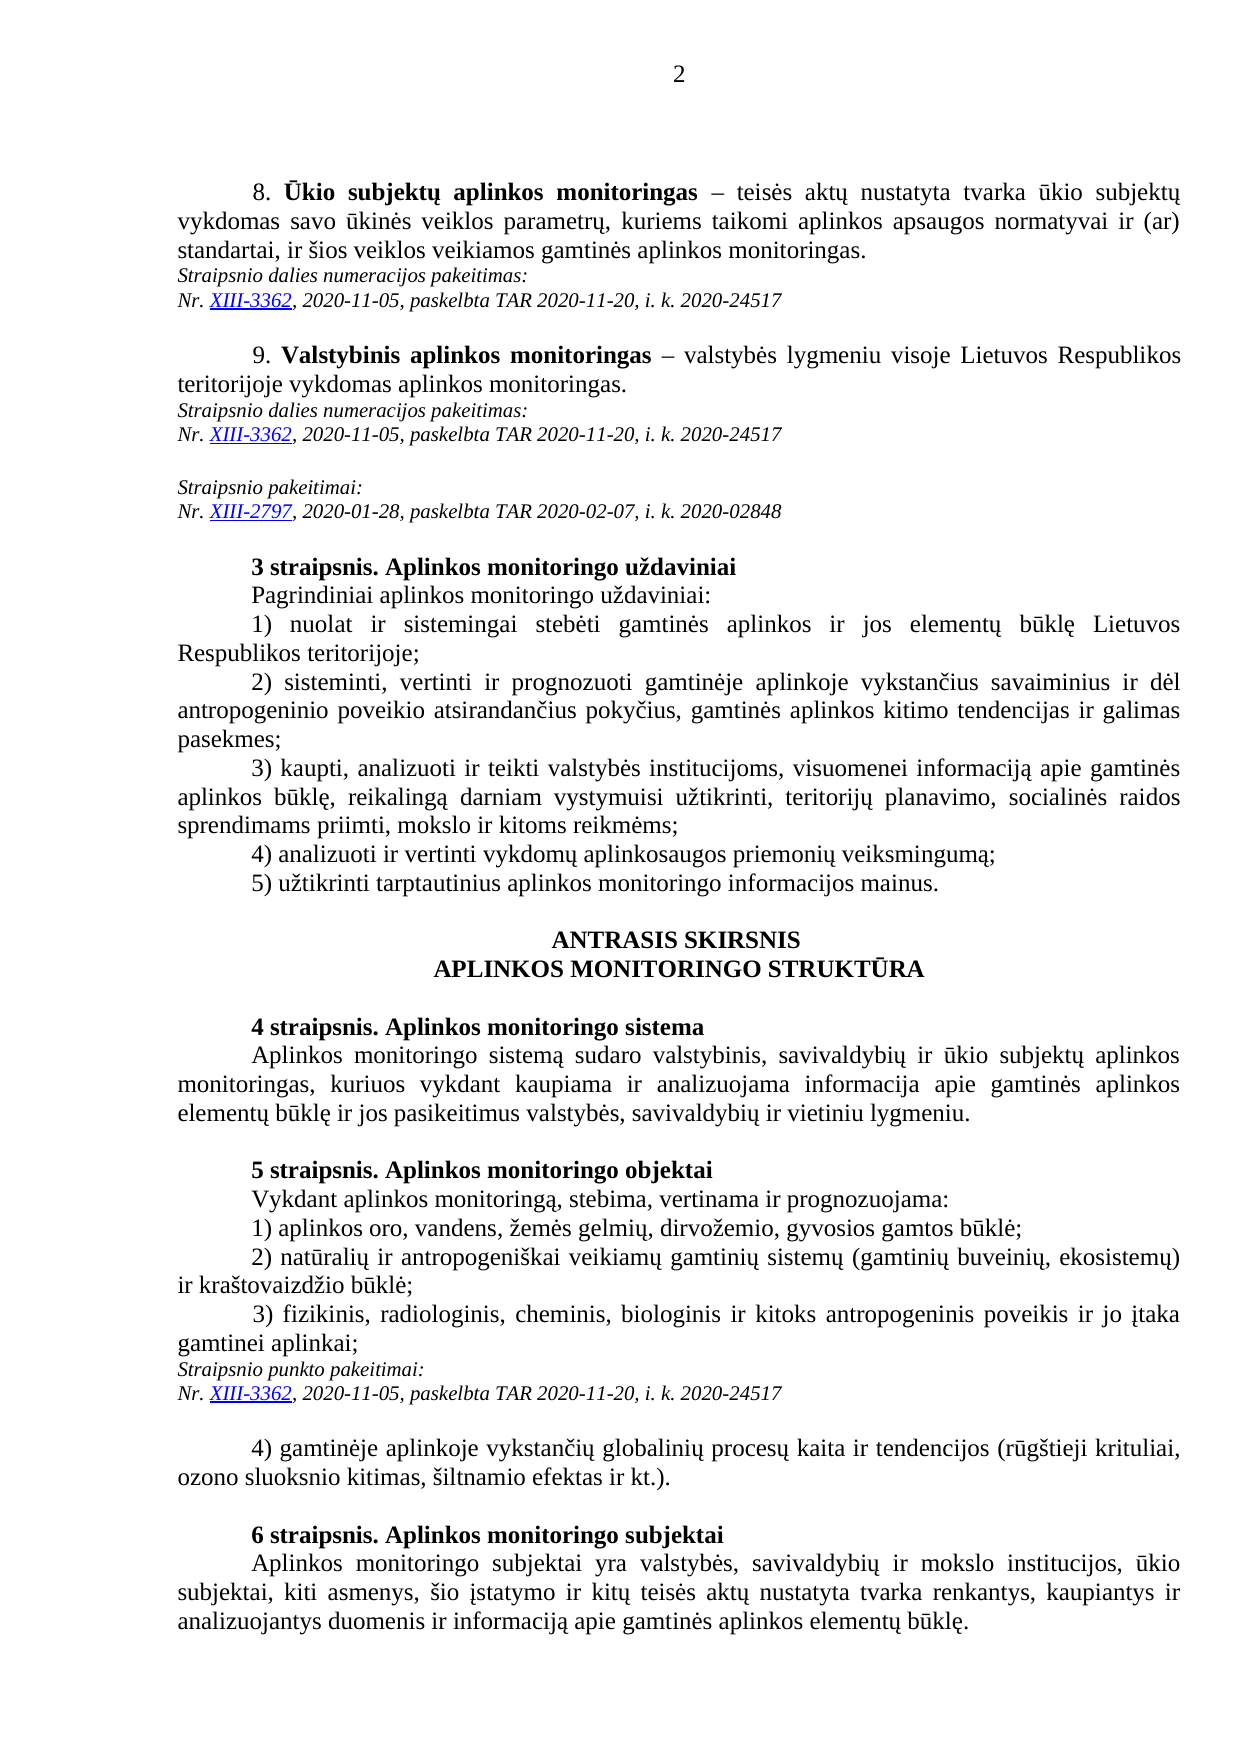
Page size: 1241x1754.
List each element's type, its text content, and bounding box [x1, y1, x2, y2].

text Straipsnio pakeitimai: [177, 475, 1181, 499]
text Aplinkos monitoringo sistemą sudaro valstybinis, savivaldybių ir ūkio subjektų aplinkos monitoringas, kuriuos vykdant kaupiama ir analizuojama informacija apie gamtinės aplinkos elementų būklę ir jos pasikeitimus valstybės, savivaldybių ir vietiniu lygmeniu. [177, 1040, 1181, 1127]
text 1) aplinkos oro, vandens, žemės gelmių, dirvožemio, gyvosios gamtos būklė; [177, 1213, 1181, 1242]
text ANTRASIS SKIRSNIS [177, 925, 1181, 954]
text 5) užtikrinti tarptautinius aplinkos monitoringo informacijos mainus. [177, 868, 1181, 897]
text Straipsnio punkto pakeitimai: [177, 1357, 1181, 1381]
text 2) natūralių ir antropogeniškai veikiamų gamtinių sistemų (gamtinių buveinių, ekosistemų) ir kraštovaizdžio būklė; [177, 1242, 1181, 1299]
text Nr. XIII-3362, 2020-11-05, paskelbta TAR 2020-11-20, i. k. 2020-24517 [177, 1381, 1181, 1405]
text Pagrindiniai aplinkos monitoringo uždaviniai: [177, 580, 1181, 609]
text 3) kaupti, analizuoti ir teikti valstybės institucijoms, visuomenei informaciją apie gamtinės aplinkos būklę, reikalingą darniam vystymuisi užtikrinti, teritorijų planavimo, socialinės raidos sprendimams priimti, mokslo ir kitoms reikmėms; [177, 753, 1181, 839]
text 8. Ūkio subjektų aplinkos monitoringas – teisės aktų nustatyta tvarka ūkio subjektų vykdomas savo ūkinės veiklos parametrų, kuriems taikomi aplinkos apsaugos normatyvai ir (ar) standartai, ir šios veiklos veikiamos gamtinės aplinkos monitoringas. [177, 177, 1181, 263]
text 3) fizikinis, radiologinis, cheminis, biologinis ir kitoks antropogeninis poveikis ir jo įtaka gamtinei aplinkai; [177, 1299, 1181, 1357]
text Nr. XIII-3362, 2020-11-05, paskelbta TAR 2020-11-20, i. k. 2020-24517 [177, 287, 1181, 312]
text 6 straipsnis. Aplinkos monitoringo subjektai [177, 1520, 1181, 1548]
text Straipsnio dalies numeracijos pakeitimas: [177, 398, 1181, 422]
text Nr. XIII-3362, 2020-11-05, paskelbta TAR 2020-11-20, i. k. 2020-24517 [177, 422, 1181, 446]
text 5 straipsnis. Aplinkos monitoringo objektai [177, 1155, 1181, 1184]
text 3 straipsnis. Aplinkos monitoringo uždaviniai [177, 552, 1181, 580]
text 1) nuolat ir sistemingai stebėti gamtinės aplinkos ir jos elementų būklę Lietuvos Respublikos teritorijoje; [177, 609, 1181, 667]
text APLINKOS MONITORINGO STRUKTŪRA [177, 954, 1181, 983]
text 2) sisteminti, vertinti ir prognozuoti gamtinėje aplinkoje vykstančius savaiminius ir dėl antropogeninio poveikio atsirandančius pokyčius, gamtinės aplinkos kitimo tendencijas ir galimas pasekmes; [177, 667, 1181, 753]
text 4 straipsnis. Aplinkos monitoringo sistema [177, 1012, 1181, 1040]
text Vykdant aplinkos monitoringą, stebima, vertinama ir prognozuojama: [177, 1184, 1181, 1213]
text 9. Valstybinis aplinkos monitoringas – valstybės lygmeniu visoje Lietuvos Respublikos teritorijoje vykdomas aplinkos monitoringas. [177, 340, 1181, 398]
text Nr. XIII-2797, 2020-01-28, paskelbta TAR 2020-02-07, i. k. 2020-02848 [177, 499, 1181, 523]
text Aplinkos monitoringo subjektai yra valstybės, savivaldybių ir mokslo institucijos, ūkio subjektai, kiti asmenys, šio įstatymo ir kitų teisės aktų nustatyta tvarka renkantys, kaupiantys ir analizuojantys duomenis ir informaciją apie gamtinės aplinkos elementų būklę. [177, 1548, 1181, 1635]
text 4) gamtinėje aplinkoje vykstančių globalinių procesų kaita ir tendencijos (rūgštieji krituliai, ozono sluoksnio kitimas, šiltnamio efektas ir kt.). [177, 1433, 1181, 1491]
text Straipsnio dalies numeracijos pakeitimas: [177, 263, 1181, 287]
text 4) analizuoti ir vertinti vykdomų aplinkosaugos priemonių veiksmingumą; [177, 839, 1181, 868]
